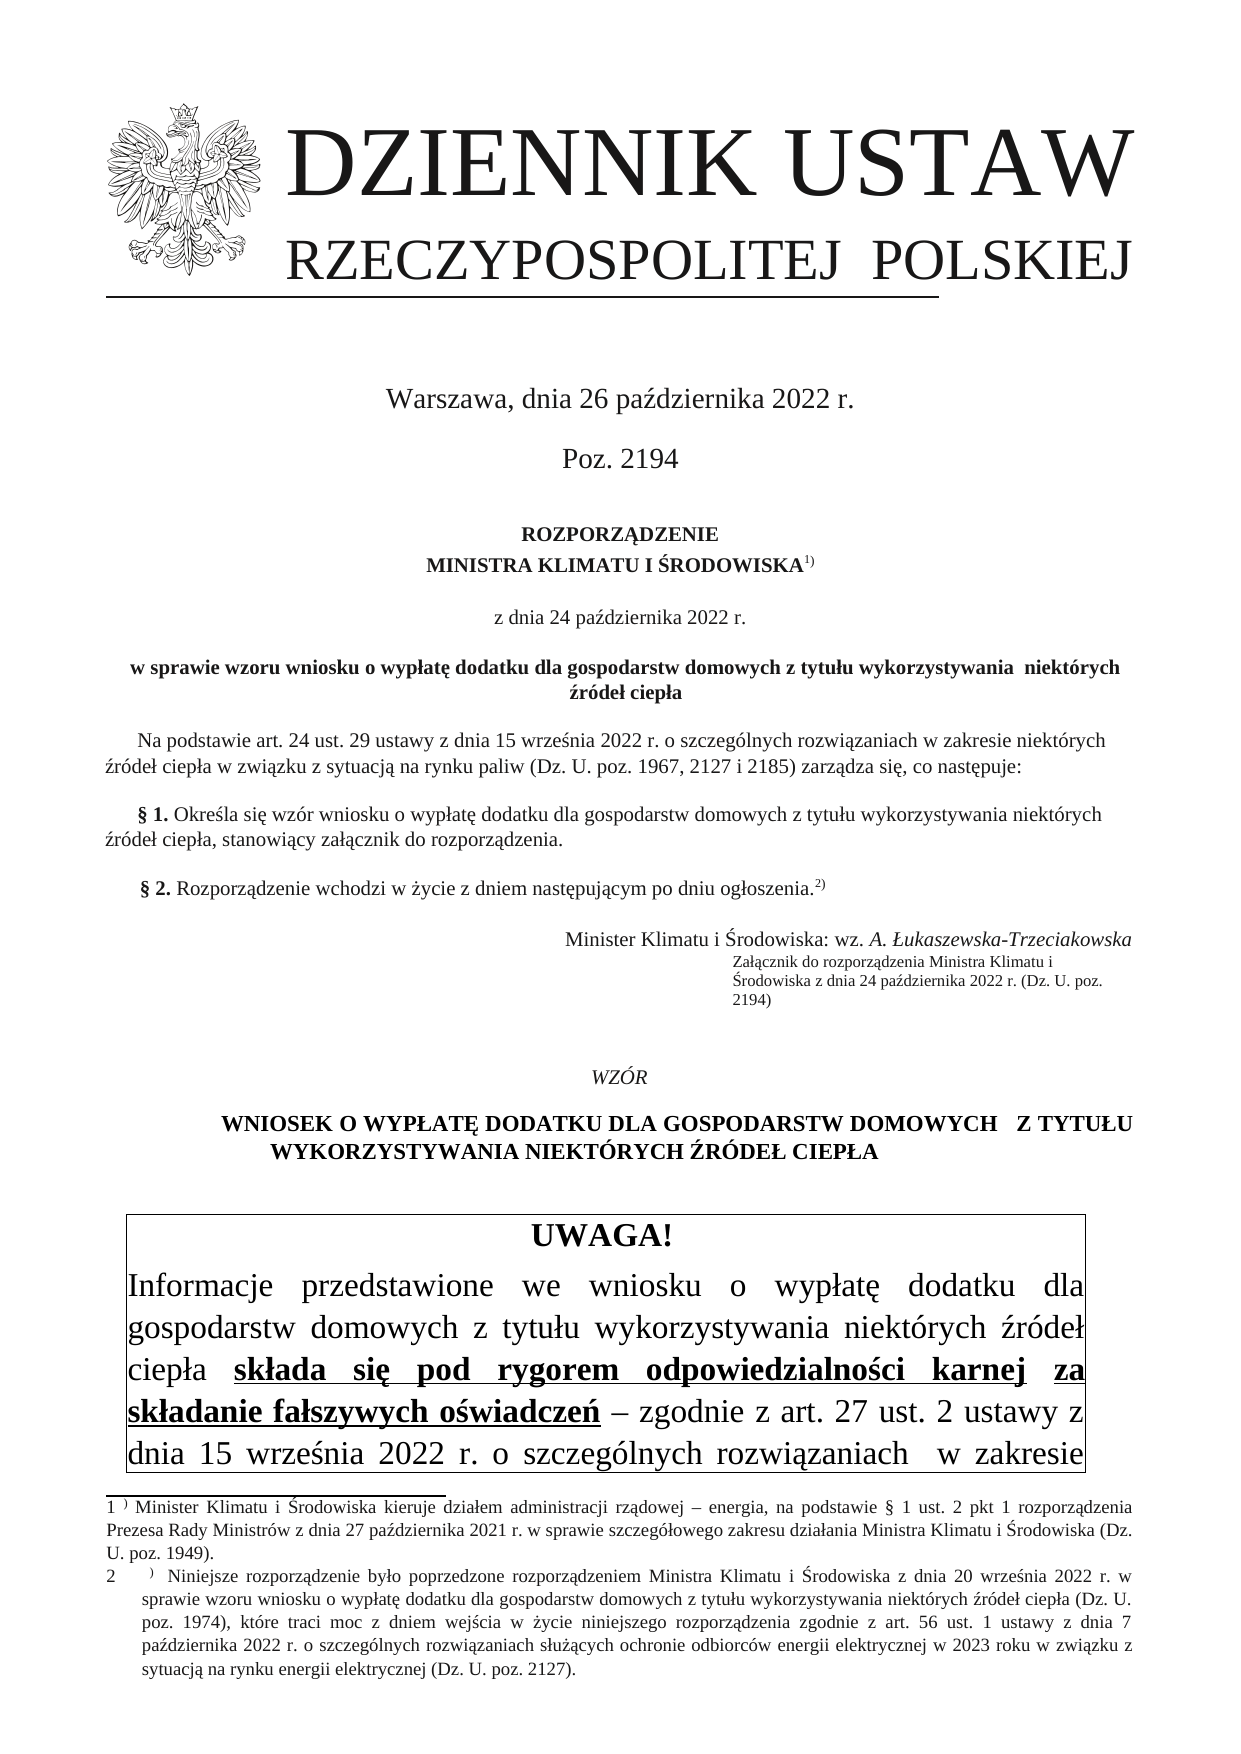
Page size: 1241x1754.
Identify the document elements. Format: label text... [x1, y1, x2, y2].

text UWAGA! [127, 1215, 1085, 1254]
text z dnia 24 października 2022 r. [106, 605, 1134, 629]
text ROZPORZĄDZENIE [130, 522, 1110, 546]
text [173, 123, 198, 164]
text Poz. 2194 [106, 442, 1134, 475]
text w sprawie wzoru wniosku o wypłatę dodatku dla gospodarstw domowych z tytułu wykorzystywania niektórych źródeł ciepła [130, 655, 1121, 704]
text Minister Klimatu i Środowiska: wz. A. Łukaszewska-Trzeciakowska [106, 927, 1134, 951]
text WZÓR [106, 1065, 1134, 1089]
text ) Minister Klimatu i Środowiska kieruje działem administracji rządowej – energia, na podstawie § 1 ust. 2 pkt 1 rozporządzenia Prezesa Rady Ministrów z dnia 27 października 2021 r. w sprawie szczegółowego zakresu działania Ministra Klimatu i Środowiska (Dz. U. poz. 1949). [106, 1496, 1134, 1564]
text § 2. Rozporządzenie wchodzi w życie z dniem następującym po dniu ogłoszenia.) [139, 876, 1134, 900]
text Informacje przedstawione we wniosku o wypłatę dodatku dla gospodarstw domowych z tytułu wykorzystywania niektórych źródeł ciepła składa się pod rygorem odpowiedzialności karnej za składanie fałszywych oświadczeń – zgodnie z art. 27 ust. 2 ustawy z dnia 15 września 2022 r. o szczególnych rozwiązaniach w zakresie [127, 1264, 1085, 1472]
text Załącznik do rozporządzenia Ministra Klimatu i Środowiska z dnia 24 października 2022 r. (Dz. U. poz. 2194) [732, 953, 1134, 1009]
text MINISTRA KLIMATU I ŚRODOWISKA) [130, 552, 1111, 577]
text Na podstawie art. 24 ust. 29 ustawy z dnia 15 września 2022 r. o szczególnych rozwiązaniach w zakresie niektórych źródeł ciepła w związku z sytuacją na rynku paliw (Dz. U. poz. 1967, 2127 i 2185) zarządza się, co następuje: [105, 728, 1134, 778]
subtitle RZECZYPOSPOLITEJ POLSKIEJ [106, 225, 1134, 292]
text DZIENNIK USTAW [185, 103, 1134, 217]
text [106, 103, 184, 217]
subtitle WNIOSEK O WYPŁATĘ DODATKU DLA GOSPODARSTW DOMOWYCH Z TYTUŁU WYKORZYSTYWANIA NIEKTÓRYCH ŹRÓDEŁ CIEPŁA [221, 1110, 1134, 1165]
text Warszawa, dnia 26 października 2022 r. [106, 381, 1134, 415]
text § 1. Określa się wzór wniosku o wypłatę dodatku dla gospodarstw domowych z tytułu wykorzystywania niektórych źródeł ciepła, stanowiący załącznik do rozporządzenia. [105, 802, 1134, 851]
text ) Niniejsze rozporządzenie było poprzedzone rozporządzeniem Ministra Klimatu i Środowiska z dnia 20 września 2022 r. w sprawie wzoru wniosku o wypłatę dodatku dla gospodarstw domowych z tytułu wykorzystywania niektórych źródeł ciepła (Dz. U. poz. 1974), które traci moc z dniem wejścia w życie niniejszego rozporządzenia zgodnie z art. 56 ust. 1 ustawy z dnia 7 października 2022 r. o szczególnych rozwiązaniach służących ochronie odbiorców energii elektrycznej w 2023 roku w związku z sytuacją na rynku energii elektrycznej (Dz. U. poz. 2127). [106, 1565, 1134, 1679]
